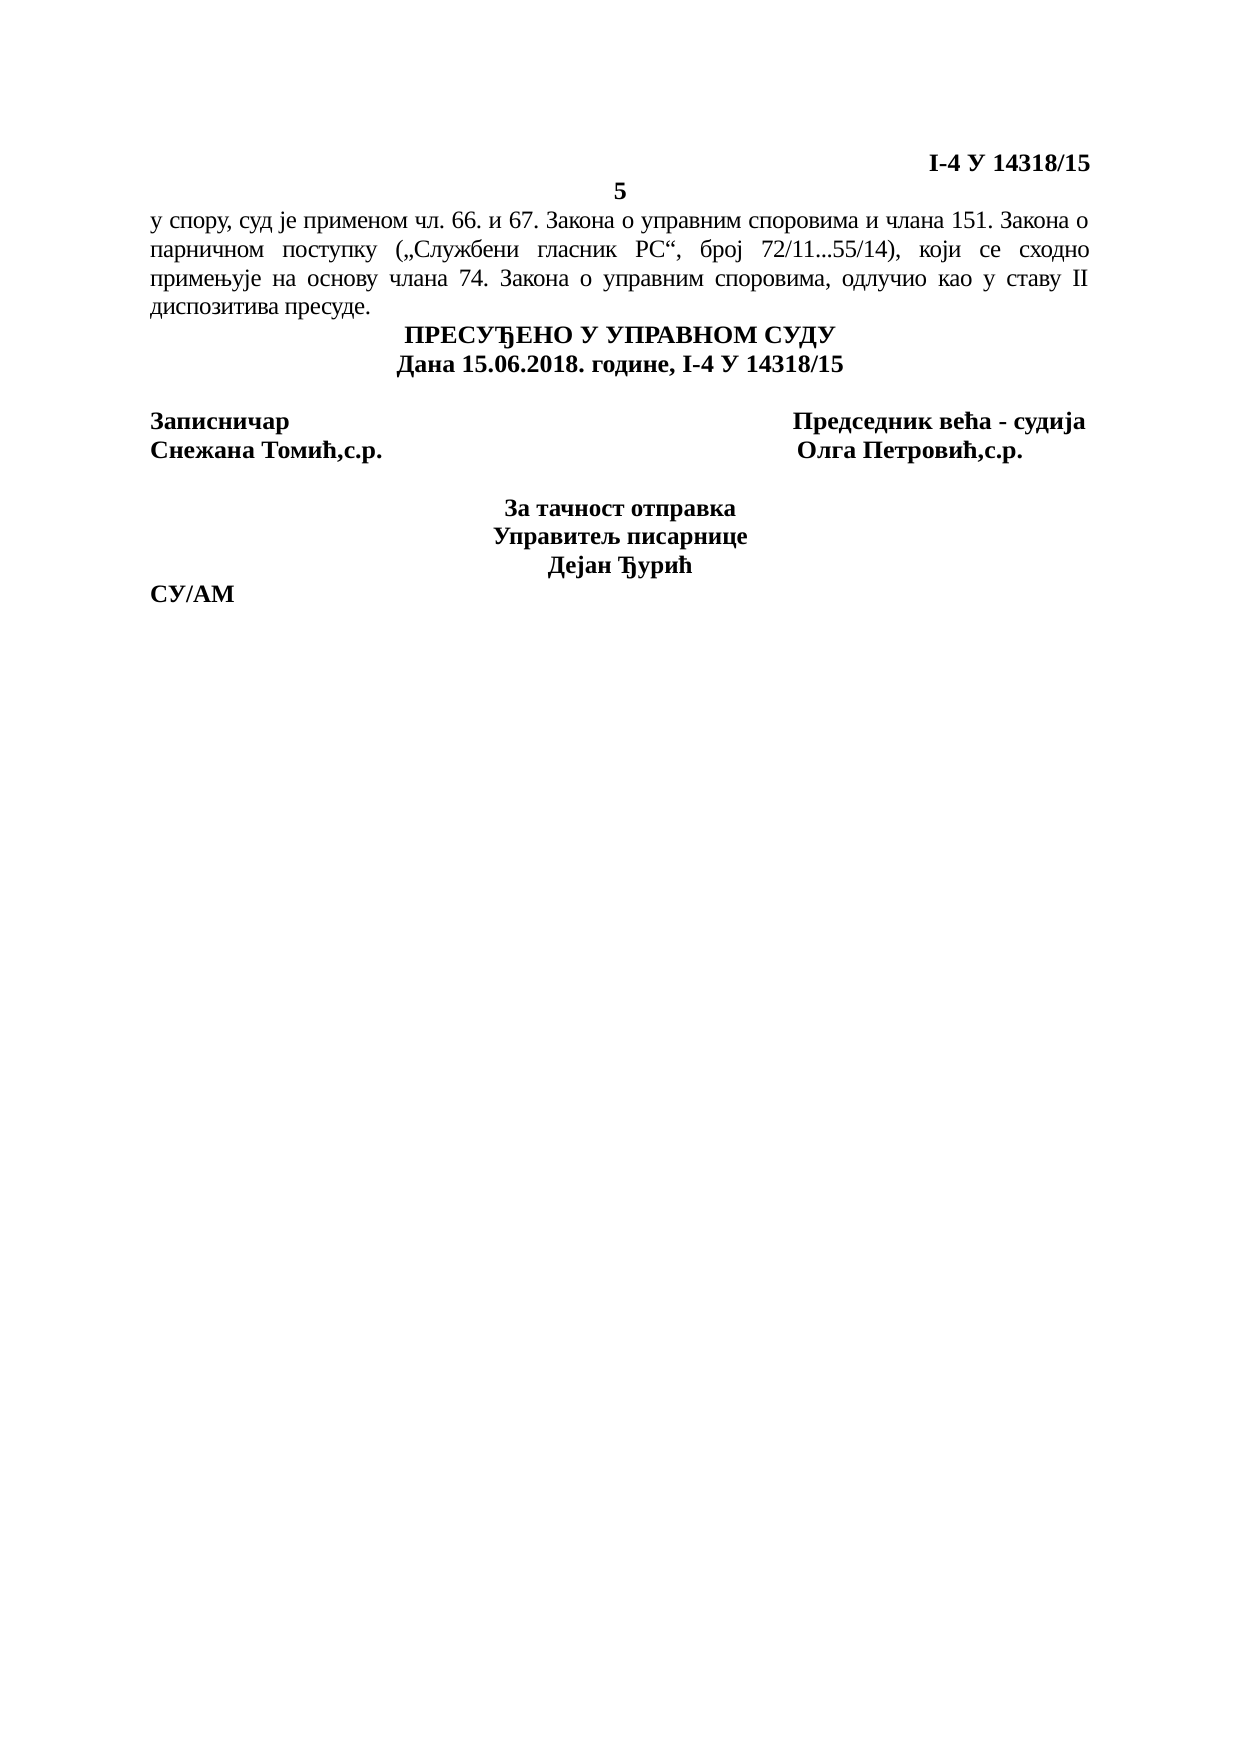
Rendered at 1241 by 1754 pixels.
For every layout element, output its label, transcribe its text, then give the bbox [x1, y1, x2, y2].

text Дејан Ђурић [150, 550, 1090, 579]
text Дана 15.06.2018. године, I-4 У 14318/15 [150, 349, 1090, 378]
text СУ/АМ [150, 579, 1090, 608]
text Управитељ писарнице [150, 521, 1090, 550]
text Снежана Томић,с.р. Олга Петровић,с.р. [150, 435, 1090, 464]
text ПРЕСУЂЕНО У УПРАВНОМ СУДУ [150, 320, 1090, 349]
text Записничар Председник већа - судија [150, 406, 1090, 435]
text За тачност отправка [150, 493, 1090, 521]
text у спору, суд је применом чл. 66. и 67. Закона о управним споровима и члана 151. Закона о парничном поступку („Службени гласник РС“, број 72/11...55/14), који се сходно примењује на основу члана 74. Закона о управним споровима, одлучио као у ставу II диспозитива пресуде. [150, 205, 1090, 320]
